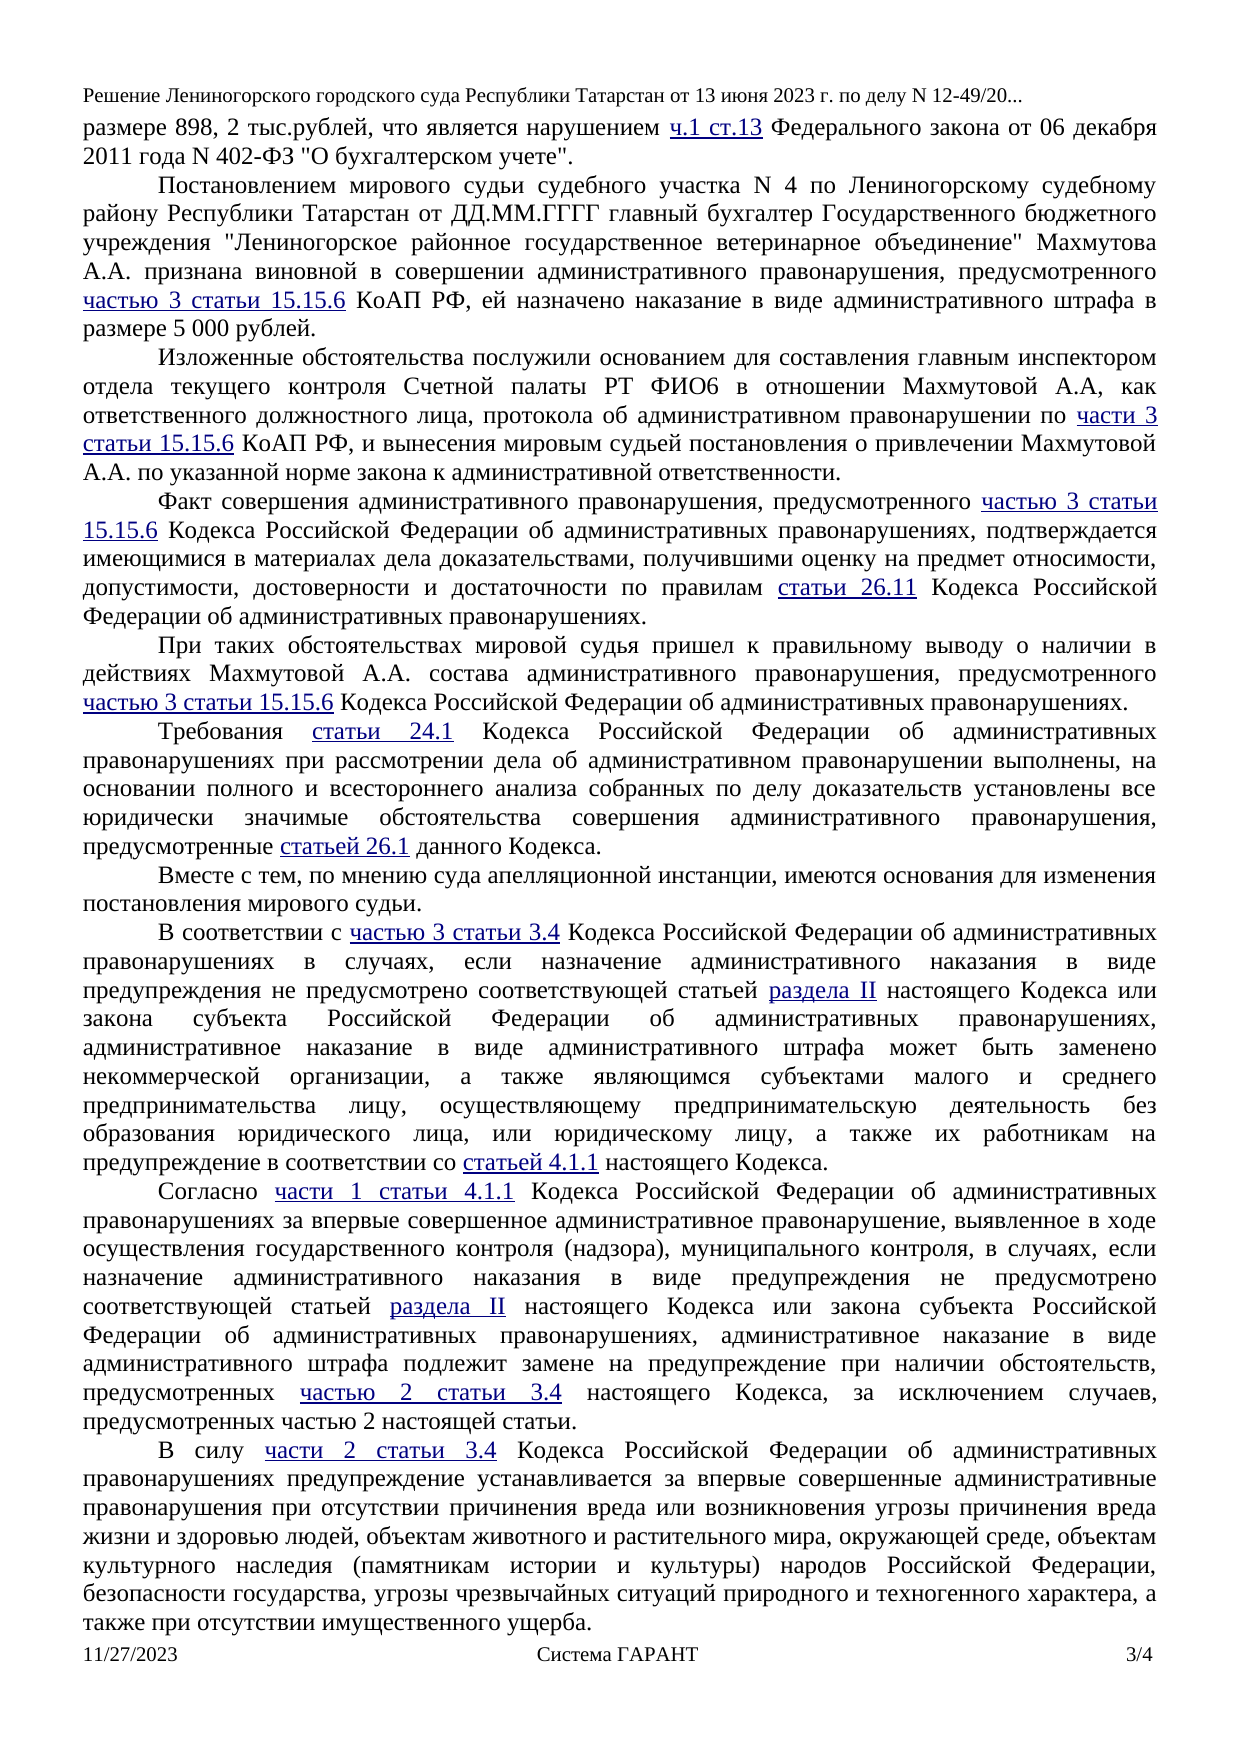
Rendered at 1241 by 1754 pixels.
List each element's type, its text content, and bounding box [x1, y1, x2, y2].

text размере 898, 2 тыс.рублей, что является нарушением ч.1 ст.13 Федерального закона от 06 декабря 2011 года N 402-ФЗ "О бухгалтерском учете". [83, 112, 1157, 170]
text Согласно части 1 статьи 4.1.1 Кодекса Российской Федерации об административных правонарушениях за впервые совершенное административное правонарушение, выявленное в ходе осуществления государственного контроля (надзора), муниципального контроля, в случаях, если назначение административного наказания в виде предупреждения не предусмотрено соответствующей статьей раздела II настоящего Кодекса или закона субъекта Российской Федерации об административных правонарушениях, административное наказание в виде административного штрафа подлежит замене на предупреждение при наличии обстоятельств, предусмотренных частью 2 статьи 3.4 настоящего Кодекса, за исключением случаев, предусмотренных частью 2 настоящей статьи. [83, 1176, 1157, 1435]
text Постановлением мирового судьи судебного участка N 4 по Лениногорскому судебному району Республики Татарстан от ДД.ММ.ГГГГ главный бухгалтер Государственного бюджетного учреждения "Лениногорское районное государственное ветеринарное объединение" Махмутова А.А. признана виновной в совершении административного правонарушения, предусмотренного частью 3 статьи 15.15.6 КоАП РФ, ей назначено наказание в виде административного штрафа в размере 5 000 рублей. [83, 170, 1157, 342]
text Изложенные обстоятельства послужили основанием для составления главным инспектором отдела текущего контроля Счетной палаты РТ ФИО6 в отношении Махмутовой А.А, как ответственного должностного лица, протокола об административном правонарушении по части 3 статьи 15.15.6 КоАП РФ, и вынесения мировым судьей постановления о привлечении Махмутовой А.А. по указанной норме закона к административной ответственности. [83, 342, 1157, 486]
text Факт совершения административного правонарушения, предусмотренного частью 3 статьи 15.15.6 Кодекса Российской Федерации об административных правонарушениях, подтверждается имеющимися в материалах дела доказательствами, получившими оценку на предмет относимости, допустимости, достоверности и достаточности по правилам статьи 26.11 Кодекса Российской Федерации об административных правонарушениях. [83, 486, 1157, 630]
text В силу части 2 статьи 3.4 Кодекса Российской Федерации об административных правонарушениях предупреждение устанавливается за впервые совершенные административные правонарушения при отсутствии причинения вреда или возникновения угрозы причинения вреда жизни и здоровью людей, объектам животного и растительного мира, окружающей среде, объектам культурного наследия (памятникам истории и культуры) народов Российской Федерации, безопасности государства, угрозы чрезвычайных ситуаций природного и техногенного характера, а также при отсутствии имущественного ущерба. [83, 1435, 1157, 1636]
text Требования статьи 24.1 Кодекса Российской Федерации об административных правонарушениях при рассмотрении дела об административном правонарушении выполнены, на основании полного и всестороннего анализа собранных по делу доказательств установлены все юридически значимые обстоятельства совершения административного правонарушения, предусмотренные статьей 26.1 данного Кодекса. [83, 716, 1157, 860]
text В соответствии с частью 3 статьи 3.4 Кодекса Российской Федерации об административных правонарушениях в случаях, если назначение административного наказания в виде предупреждения не предусмотрено соответствующей статьей раздела II настоящего Кодекса или закона субъекта Российской Федерации об административных правонарушениях, административное наказание в виде административного штрафа может быть заменено некоммерческой организации, а также являющимся субъектами малого и среднего предпринимательства лицу, осуществляющему предпринимательскую деятельность без образования юридического лица, или юридическому лицу, а также их работникам на предупреждение в соответствии со статьей 4.1.1 настоящего Кодекса. [83, 917, 1157, 1176]
text При таких обстоятельствах мировой судья пришел к правильному выводу о наличии в действиях Махмутовой А.А. состава административного правонарушения, предусмотренного частью 3 статьи 15.15.6 Кодекса Российской Федерации об административных правонарушениях. [83, 630, 1157, 716]
text Вместе с тем, по мнению суда апелляционной инстанции, имеются основания для изменения постановления мирового судьи. [83, 860, 1157, 917]
